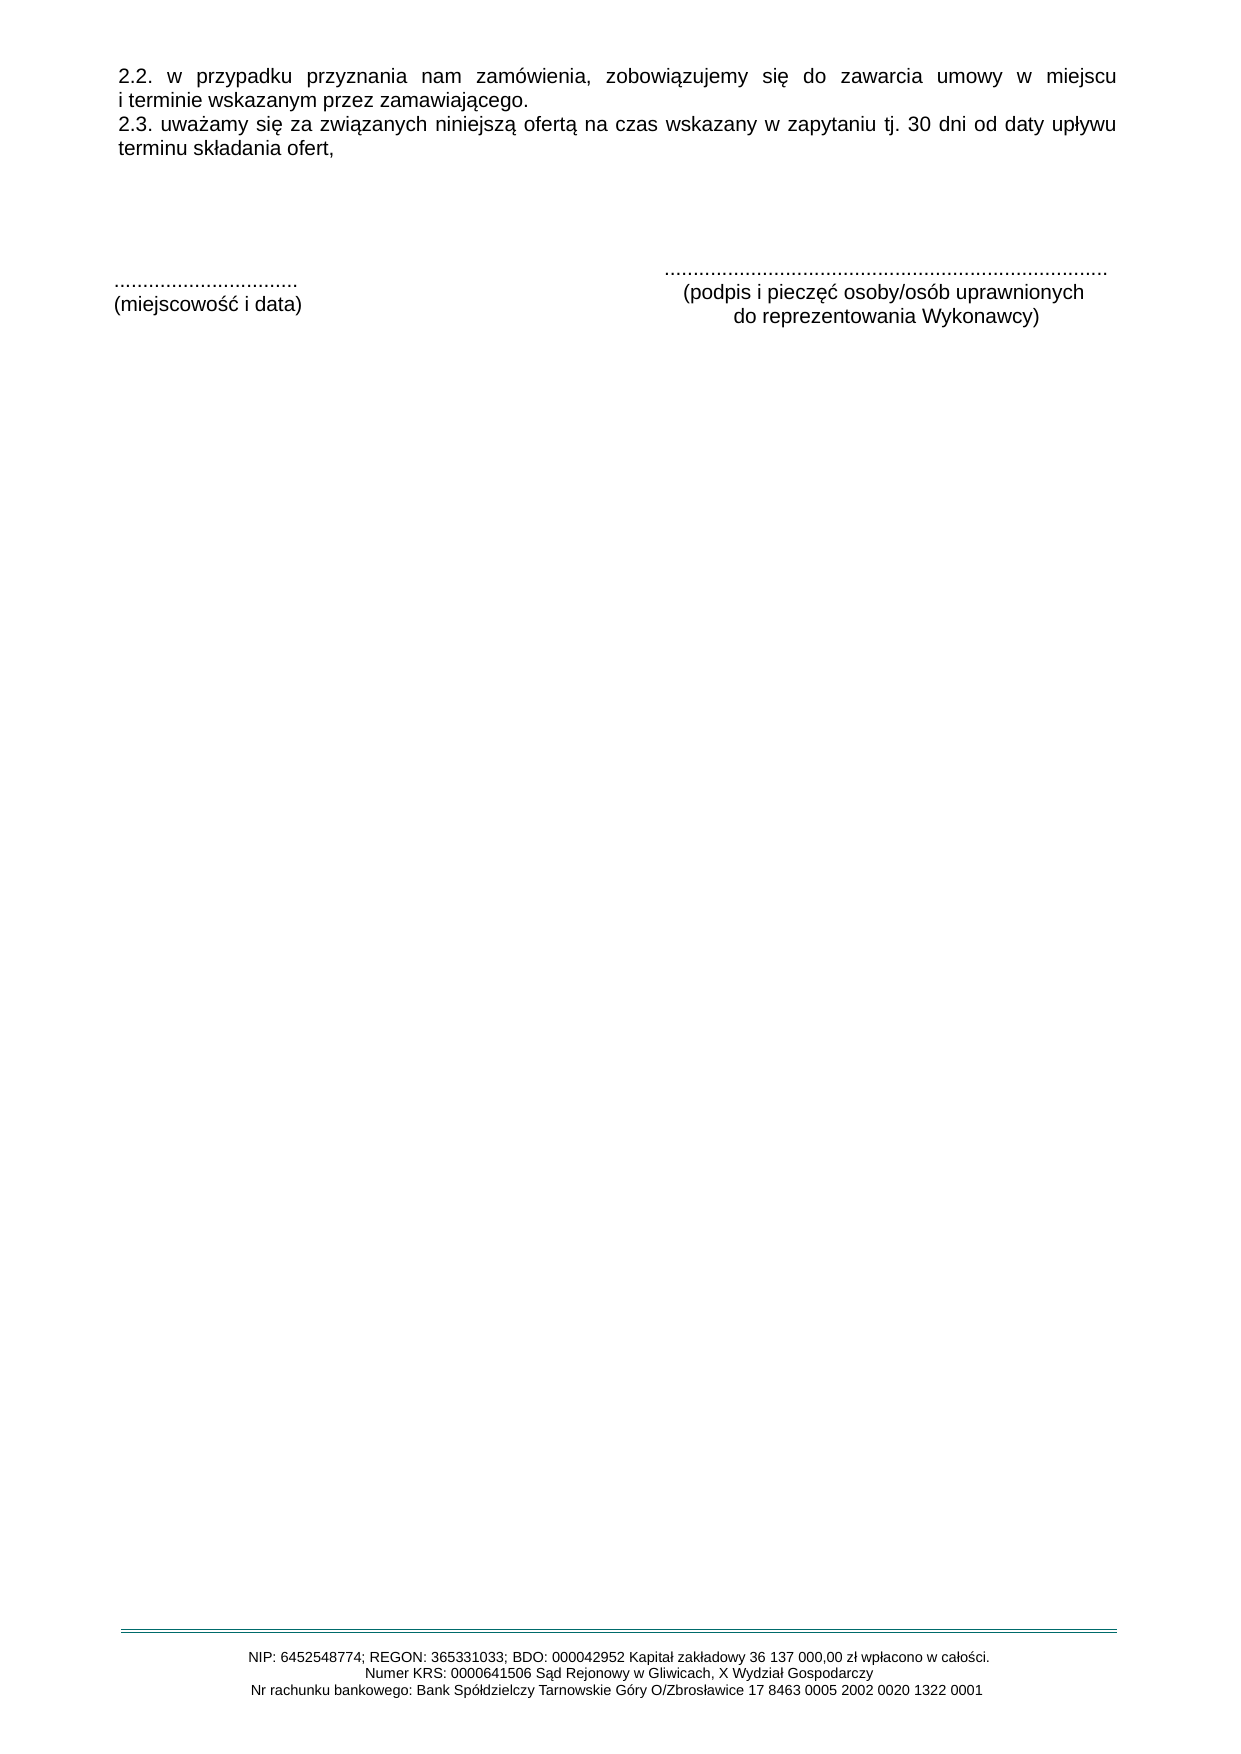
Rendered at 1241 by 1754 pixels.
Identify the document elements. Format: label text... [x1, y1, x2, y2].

text 2.3. uważamy się za związanych niniejszą ofertą na czas wskazany w zapytaniu tj. 30 dni od daty upływu terminu składania ofert, [118, 112, 1118, 160]
text 2.2. w przypadku przyznania nam zamówienia, zobowiązujemy się do zawarcia umowy w miejscu i terminie wskazanym przez zamawiającego. [118, 64, 1118, 112]
table_header ................................ (miejscowość i data) [114, 256, 560, 328]
table_header ............................................................................. (podpis i pieczęć osoby/osób uprawnionych do reprezentowania Wykonawcy) [560, 256, 1213, 328]
